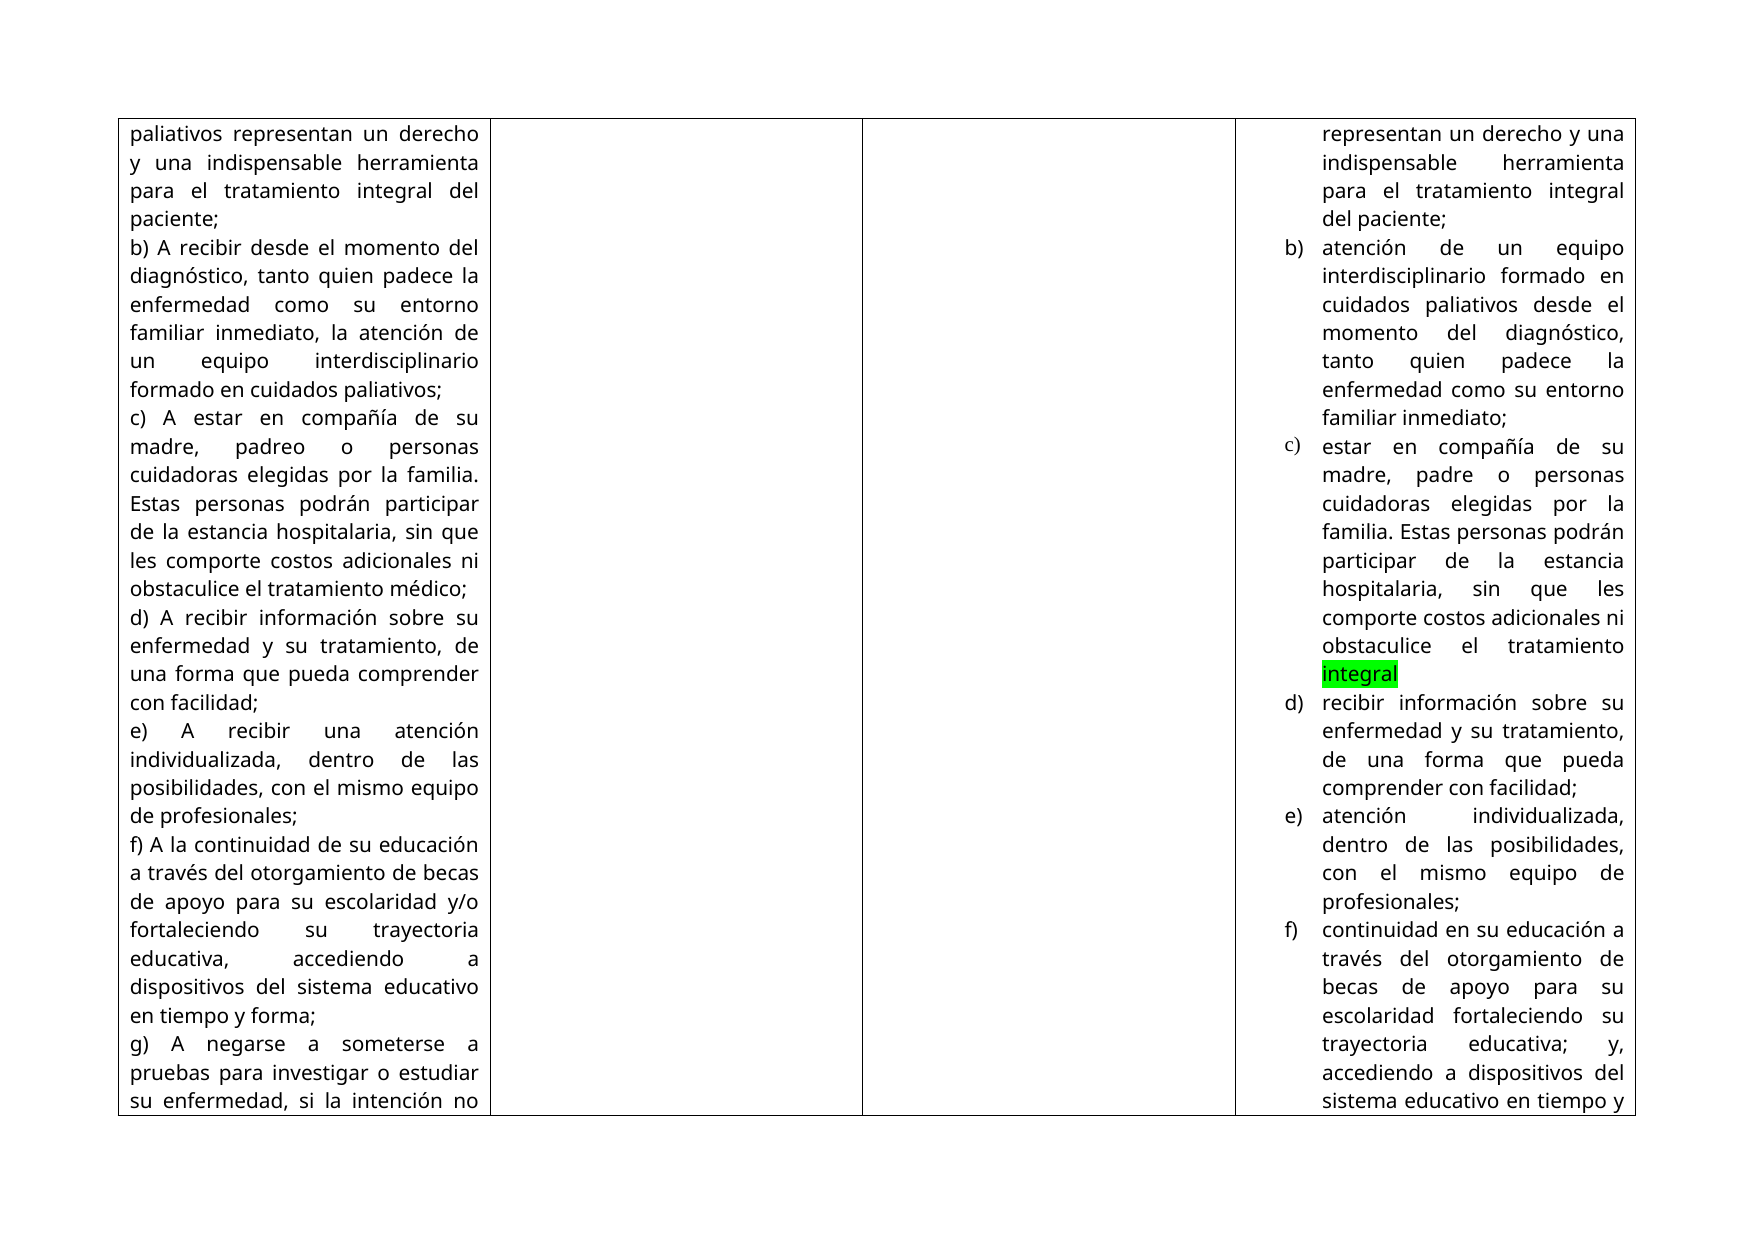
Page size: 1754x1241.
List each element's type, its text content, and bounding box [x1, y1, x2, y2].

table_cell [491, 119, 862, 1114]
table_cell paliativos representan un derecho y una indispensable herramienta para el tratamiento integral del paciente; b) A recibir desde el momento del diagnóstico, tanto quien padece la enfermedad como su entorno familiar inmediato, la atención de un equipo interdisciplinario formado en cuidados paliativos; c) A estar en compañía de su madre, padreo o personas cuidadoras elegidas por la familia. Estas personas podrán participar de la estancia hospitalaria, sin que les comporte costos adicionales ni obstaculice el tratamiento médico; d) A recibir información sobre su enfermedad y su tratamiento, de una forma que pueda comprender con facilidad; e) A recibir una atención individualizada, dentro de las posibilidades, con el mismo equipo de profesionales; f) A la continuidad de su educación a través del otorgamiento de becas de apoyo para su escolaridad y/o fortaleciendo su trayectoria educativa, accediendo a dispositivos del sistema educativo en tiempo y forma; g) A negarse a someterse a pruebas para investigar o estudiar su enfermedad, si la intención no [119, 119, 490, 1114]
table_cell [863, 119, 1235, 1114]
table_cell ARTÍCULO 4 - Derechos. Los derechos de las infancias y adolescencias que padecen cáncer y se encuentran en internación hospitalaria en general son: recibir soporte pediátrico y clínico de excelencia. Los cuidados paliativos representan un derecho y una indispensable herramienta para el tratamiento integral del paciente; atención de un equipo interdisciplinario formado en cuidados paliativos desde el momento del diagnóstico, tanto quien padece la enfermedad como su entorno familiar inmediato; estar en compañía de su madre, padre o personas cuidadoras elegidas por la familia. Estas personas podrán participar de la estancia hospitalaria, sin que les comporte costos adicionales ni obstaculice el tratamiento integral recibir información sobre su enfermedad y su tratamiento, de una forma que pueda comprender con facilidad; atención individualizada, dentro de las posibilidades, con el mismo equipo de profesionales; continuidad en su educación a través del otorgamiento de becas de apoyo para su escolaridad fortaleciendo su trayectoria educativa; y, accediendo a dispositivos del sistema educativo en tiempo y forma; negarse a someterse a pruebas para investigar o estudiar su enfermedad, si la intención no es la cura; que las personas autorizadas reciban toda la información sobre la enfermedad y su bienestar, siempre y cuando se respete el derecho a la intimidad de la persona y que su voluntad sea expresamente conformada con los tratamientos que se le apliquen; que las personas cuidadoras reciban ayuda psicológica o social por parte de personal calificado; y, rechazar medicamentos y tratamientos experimentales, si la intención no es mejorar su sobrevida y su calidad de vida. [1236, 119, 1635, 1114]
